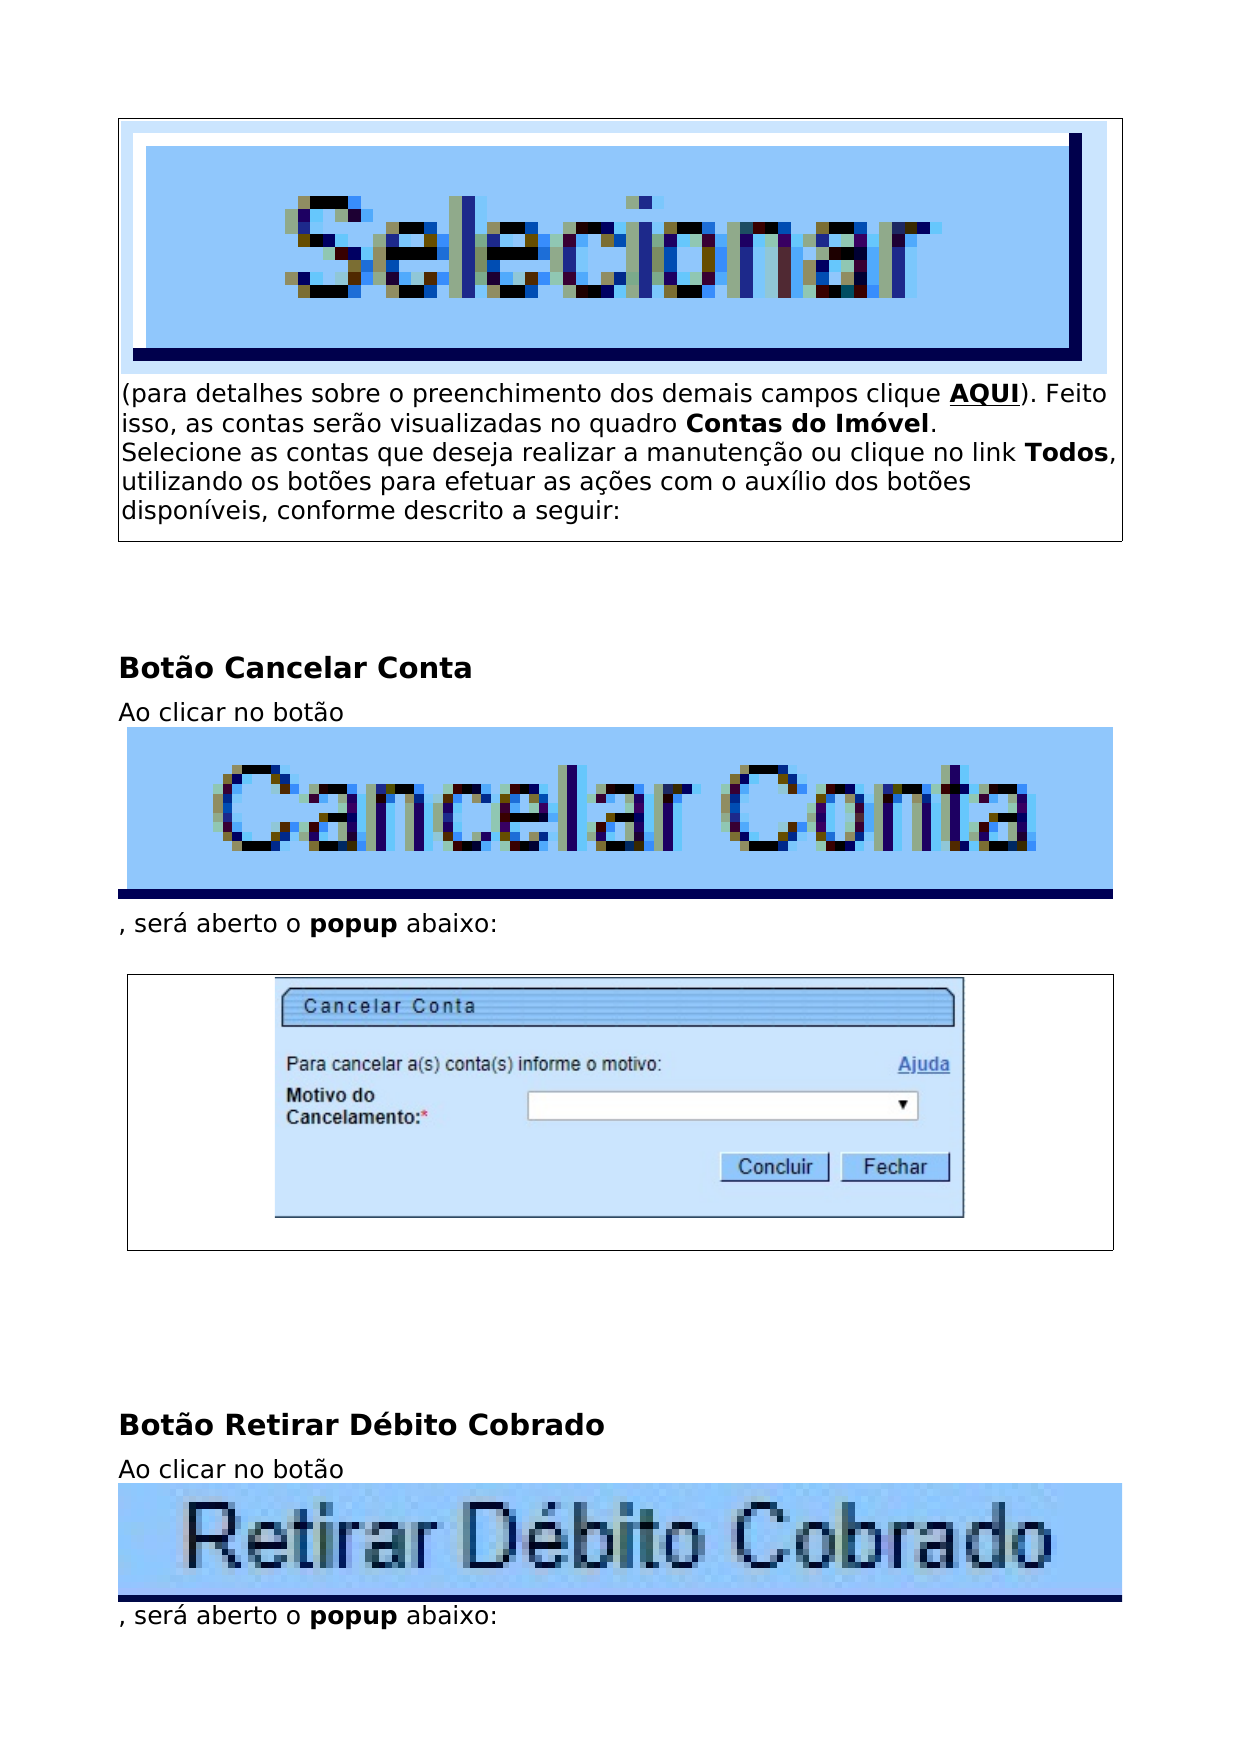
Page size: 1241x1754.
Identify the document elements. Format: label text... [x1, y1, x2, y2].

table_header (para detalhes sobre o preenchimento dos demais campos clique AQUI). Feito isso, as contas serão visualizadas no quadro Contas do Imóvel. Selecione as contas que deseja realizar a manutenção ou clique no link Todos, utilizando os botões para efetuar as ações com o auxílio dos botões disponíveis, conforme descrito a seguir: [119, 119, 1122, 541]
table_header [128, 975, 1113, 1250]
picture [118, 1483, 1123, 1602]
text , será aberto o popup abaixo: [118, 1602, 1122, 1630]
subtitle Botão Cancelar Conta [118, 652, 1122, 686]
picture [274, 977, 966, 1218]
text , será aberto o popup abaixo: [118, 909, 1122, 938]
text Ao clicar no botão [118, 698, 1122, 727]
text Ao clicar no botão [118, 1455, 1122, 1483]
picture [118, 727, 1123, 909]
subtitle Botão Retirar Débito Cobrado [118, 1408, 1122, 1442]
picture [121, 121, 1120, 374]
